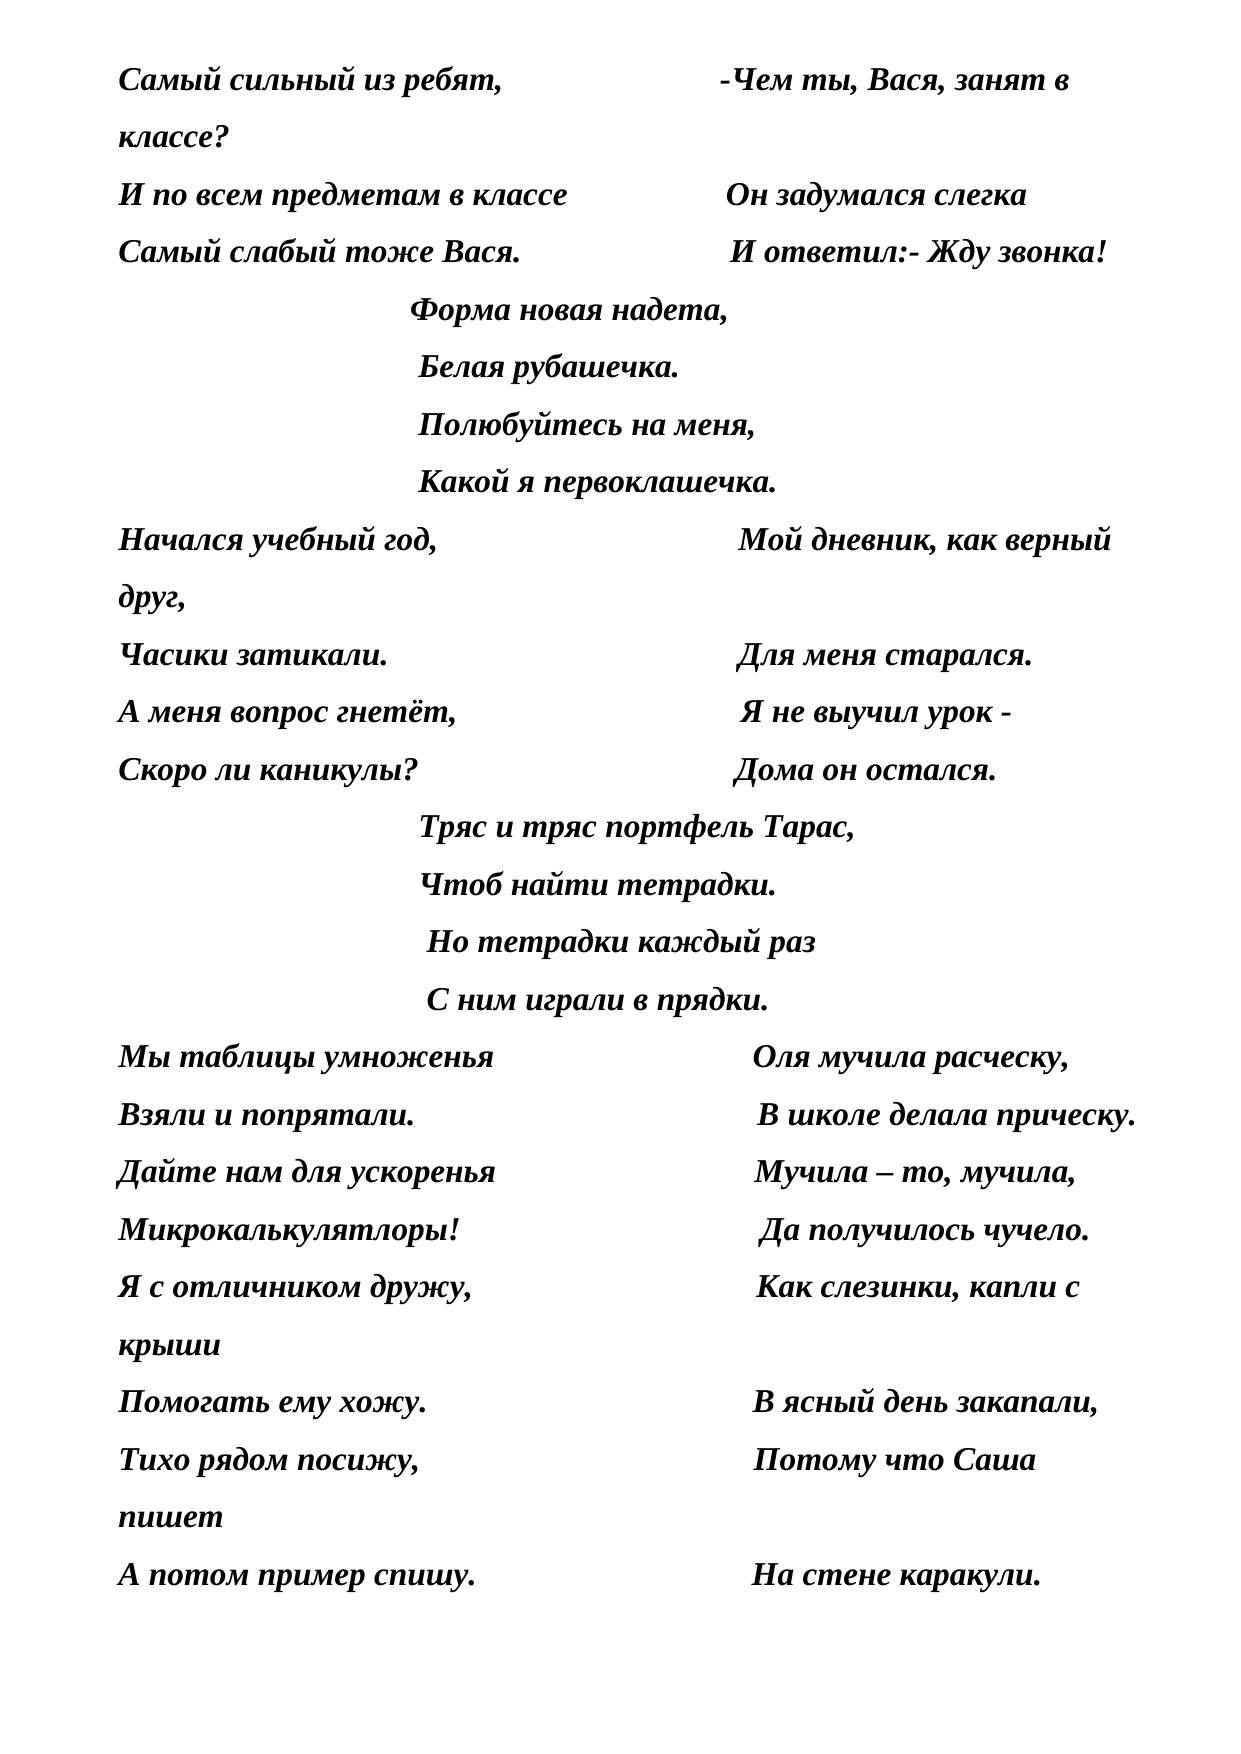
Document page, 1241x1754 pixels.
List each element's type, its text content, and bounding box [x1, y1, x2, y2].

text Чтоб найти тетрадки. [118, 864, 1152, 902]
text С ним играли в прядки. [118, 979, 1152, 1017]
text Дайте нам для ускоренья Мучила – то, мучила, [118, 1152, 1152, 1190]
text Белая рубашечка. [118, 347, 1152, 385]
text А потом пример спишу. На стене каракули. [118, 1554, 1152, 1592]
text Помогать ему хожу. В ясный день закапали, [118, 1382, 1152, 1420]
text Самый сильный из ребят, -Чем ты, Вася, занят в классе? [118, 59, 1152, 155]
text Часики затикали. Для меня старался. [118, 634, 1152, 672]
text Мы таблицы умноженья Оля мучила расческу, [118, 1037, 1152, 1075]
text Тряс и тряс портфель Тарас, [118, 807, 1152, 845]
text Полюбуйтесь на меня, [118, 404, 1152, 442]
text Скоро ли каникулы? Дома он остался. [118, 749, 1152, 787]
text Самый слабый тоже Вася. И ответил:- Жду звонка! [118, 232, 1152, 270]
text Но тетрадки каждый раз [118, 922, 1152, 960]
text А меня вопрос гнетёт, Я не выучил урок - [118, 692, 1152, 730]
text Я с отличником дружу, Как слезинки, капли с крыши [118, 1267, 1152, 1362]
text Тихо рядом посижу, Потому что Саша пишет [118, 1439, 1152, 1535]
text Форма новая надета, [118, 289, 1152, 327]
text Микрокалькулятлоры! Да получилось чучело. [118, 1209, 1152, 1247]
text И по всем предметам в классе Он задумался слегка [118, 174, 1152, 212]
text Взяли и попрятали. В школе делала прическу. [118, 1094, 1152, 1132]
text Какой я первоклашечка. [118, 462, 1152, 500]
text Начался учебный год, Мой дневник, как верный друг, [118, 519, 1152, 615]
